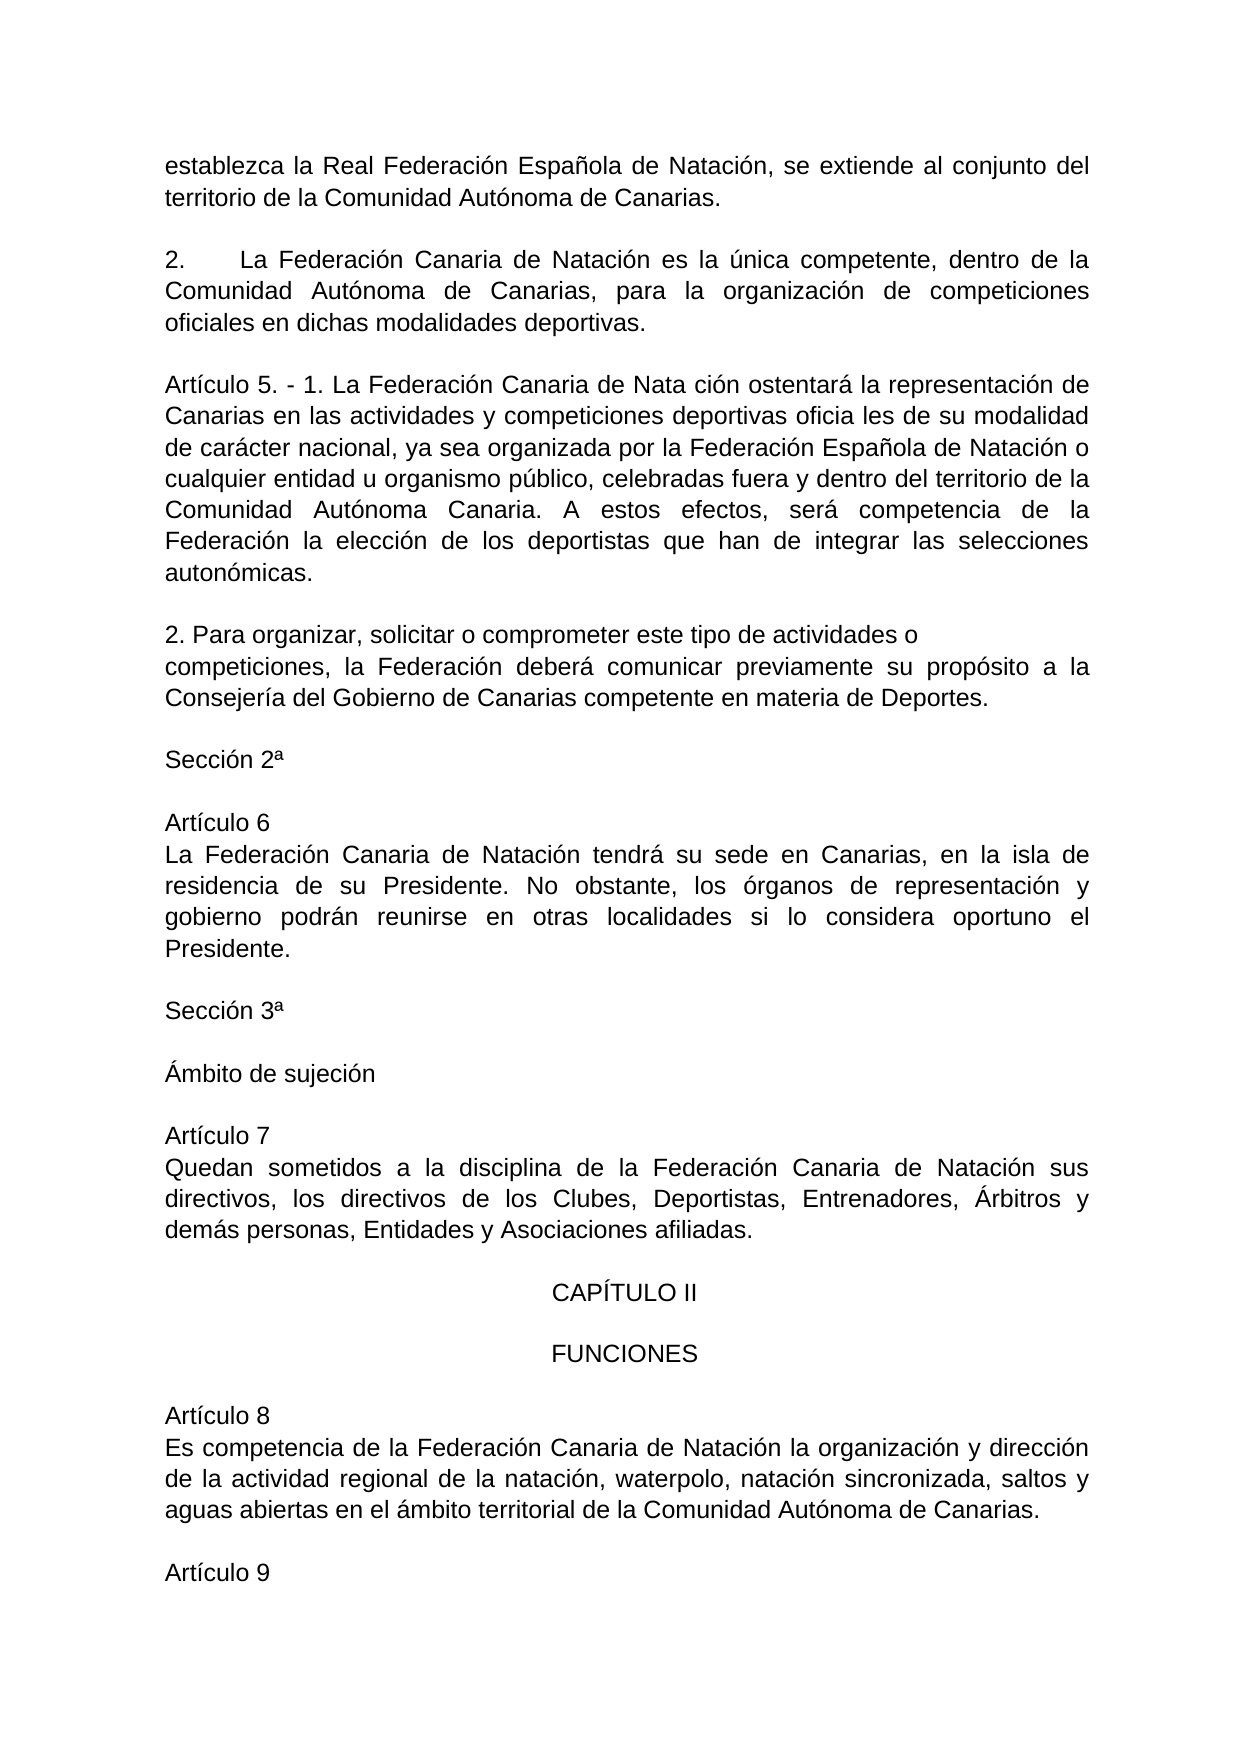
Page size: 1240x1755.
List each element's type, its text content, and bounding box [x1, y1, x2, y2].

subtitle FUNCIONES [165, 1339, 1091, 1368]
list establezca la Real Federación Española de Natación, se extiende al conjunto del territorio de la Comunidad Autónoma de Canarias. [164, 151, 1091, 211]
text Es competencia de la Federación Canaria de Natación la organización y dirección de la actividad regional de la natación, waterpolo, natación sincronizada, saltos y aguas abiertas en el ámbito territorial de la Comunidad Autónoma de Canarias. [164, 1432, 1091, 1524]
text 2. Para organizar, solicitar o comprometer este tipo de actividades o [164, 620, 1091, 649]
text Sección 3ª [164, 996, 1091, 1025]
text competiciones, la Federación deberá comunicar previamente su propósito a la Consejería del Gobierno de Canarias competente en materia de Deportes. [164, 652, 1091, 712]
text Artículo 9 [164, 1557, 1091, 1586]
text Artículo 5. - 1. La Federación Canaria de Nata ción ostentará la representación de Canarias en las actividades y competiciones deportivas oficia les de su modalidad de carácter nacional, ya sea organizada por la Federación Española de Natación o cualquier entidad u organismo público, celebradas fuera y dentro del territorio de la Comunidad Autónoma Canaria. A estos efectos, será competencia de la Federación la elección de los deportistas que han de integrar las selecciones autonómicas. [164, 370, 1091, 586]
text La Federación Canaria de Natación tendrá su sede en Canarias, en la isla de residencia de su Presidente. No obstante, los órganos de representación y gobierno podrán reunirse en otras localidades si lo considera oportuno el Presidente. [164, 840, 1091, 962]
text Artículo 7 [164, 1121, 1091, 1150]
text Ámbito de sujeción [164, 1058, 1091, 1087]
text CAPÍTULO II [165, 1278, 1091, 1307]
text Artículo 8 [164, 1401, 1091, 1429]
text Quedan sometidos a la disciplina de la Federación Canaria de Natación sus directivos, los directivos de los Clubes, Deportistas, Entrenadores, Árbitros y demás personas, Entidades y Asociaciones afiliadas. [164, 1153, 1091, 1244]
text Artículo 6 [164, 808, 1091, 837]
text Sección 2ª [164, 746, 1091, 774]
list La Federación Canaria de Natación es la única competente, dentro de la Comunidad Autónoma de Canarias, para la organización de competiciones oficiales en dichas modalidades deportivas. [164, 245, 1091, 336]
